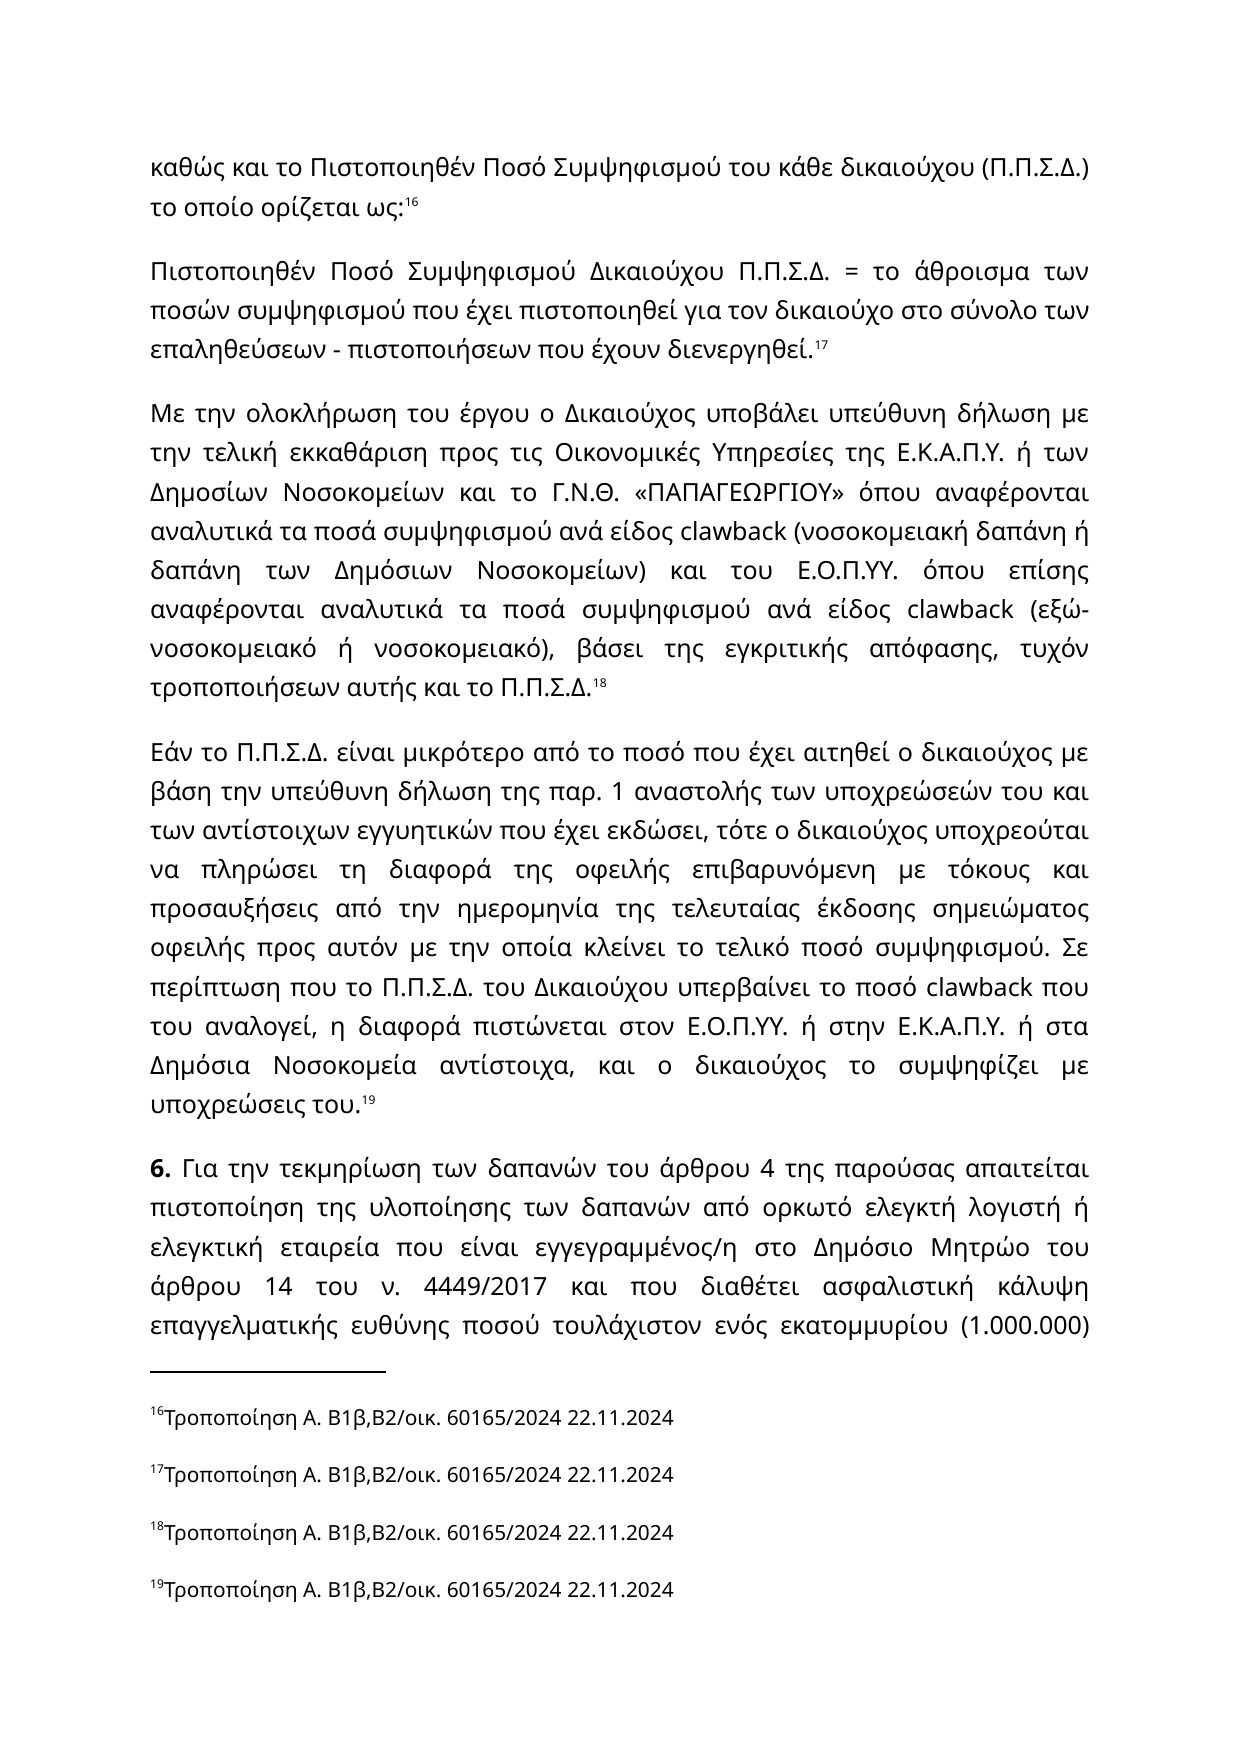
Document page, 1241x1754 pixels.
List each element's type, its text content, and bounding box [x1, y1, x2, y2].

text Με την ολοκλήρωση του έργου ο Δικαιούχος υποβάλει υπεύθυνη δήλωση με την τελική εκκαθάριση προς τις Οικονομικές Υπηρεσίες της Ε.Κ.Α.Π.Υ. ή των Δημοσίων Νοσοκομείων και το Γ.Ν.Θ. «ΠΑΠΑΓΕΩΡΓΙΟΥ» όπου αναφέρονται αναλυτικά τα ποσά συμψηφισμού ανά είδος clawback (νοσοκομειακή δαπάνη ή δαπάνη των Δημόσιων Νοσοκομείων) και του Ε.Ο.Π.ΥΥ. όπου επίσης αναφέρονται αναλυτικά τα ποσά συμψηφισμού ανά είδος clawback (εξώ-νοσοκομειακό ή νοσοκομειακό), βάσει της εγκριτικής απόφασης, τυχόν τροποποιήσεων αυτής και το Π.Π.Σ.Δ. [150, 396, 1090, 704]
text καθώς και το Πιστοποιηθέν Ποσό Συμψηφισμού του κάθε δικαιούχου (Π.Π.Σ.Δ.) το οποίο ορίζεται ως: [150, 150, 1090, 223]
text 6. Για την τεκμηρίωση των δαπανών του άρθρου 4 της παρούσας απαιτείται πιστοποίηση της υλοποίησης των δαπανών από ορκωτό ελεγκτή λογιστή ή ελεγκτική εταιρεία που είναι εγγεγραμμένος/η στο Δημόσιο Μητρώο του άρθρου 14 του ν. 4449/2017 και που διαθέτει ασφαλιστική κάλυψη επαγγελματικής ευθύνης ποσού τουλάχιστον ενός εκατομμυρίου (1.000.000) [150, 1151, 1090, 1342]
text Τροποποίηση A. Β1β,Β2/οικ. 60165/2024 22.11.2024 [150, 1460, 1090, 1489]
text Πιστοποιηθέν Ποσό Συμψηφισμού Δικαιούχου Π.Π.Σ.Δ. = το άθροισμα των ποσών συμψηφισμού που έχει πιστοποιηθεί για τον δικαιούχο στο σύνολο των επαληθεύσεων - πιστοποιήσεων που έχουν διενεργηθεί. [150, 253, 1090, 366]
text Τροποποίηση A. Β1β,Β2/οικ. 60165/2024 22.11.2024 [150, 1518, 1090, 1546]
text Τροποποίηση A. Β1β,Β2/οικ. 60165/2024 22.11.2024 [150, 1403, 1090, 1431]
text Εάν το Π.Π.Σ.Δ. είναι μικρότερο από το ποσό που έχει αιτηθεί ο δικαιούχος με βάση την υπεύθυνη δήλωση της παρ. 1 αναστολής των υποχρεώσεών του και των αντίστοιχων εγγυητικών που έχει εκδώσει, τότε ο δικαιούχος υποχρεούται να πληρώσει τη διαφορά της οφειλής επιβαρυνόμενη με τόκους και προσαυξήσεις από την ημερομηνία της τελευταίας έκδοσης σημειώματος οφειλής προς αυτόν με την οποία κλείνει το τελικό ποσό συμψηφισμού. Σε περίπτωση που το Π.Π.Σ.Δ. του Δικαιούχου υπερβαίνει το ποσό clawback που του αναλογεί, η διαφορά πιστώνεται στον Ε.Ο.Π.ΥΥ. ή στην Ε.Κ.Α.Π.Υ. ή στα Δημόσια Νοσοκομεία αντίστοιχα, και ο δικαιούχος το συμψηφίζει με υποχρεώσεις του. [150, 734, 1090, 1121]
text Τροποποίηση A. Β1β,Β2/οικ. 60165/2024 22.11.2024 [150, 1576, 1090, 1604]
